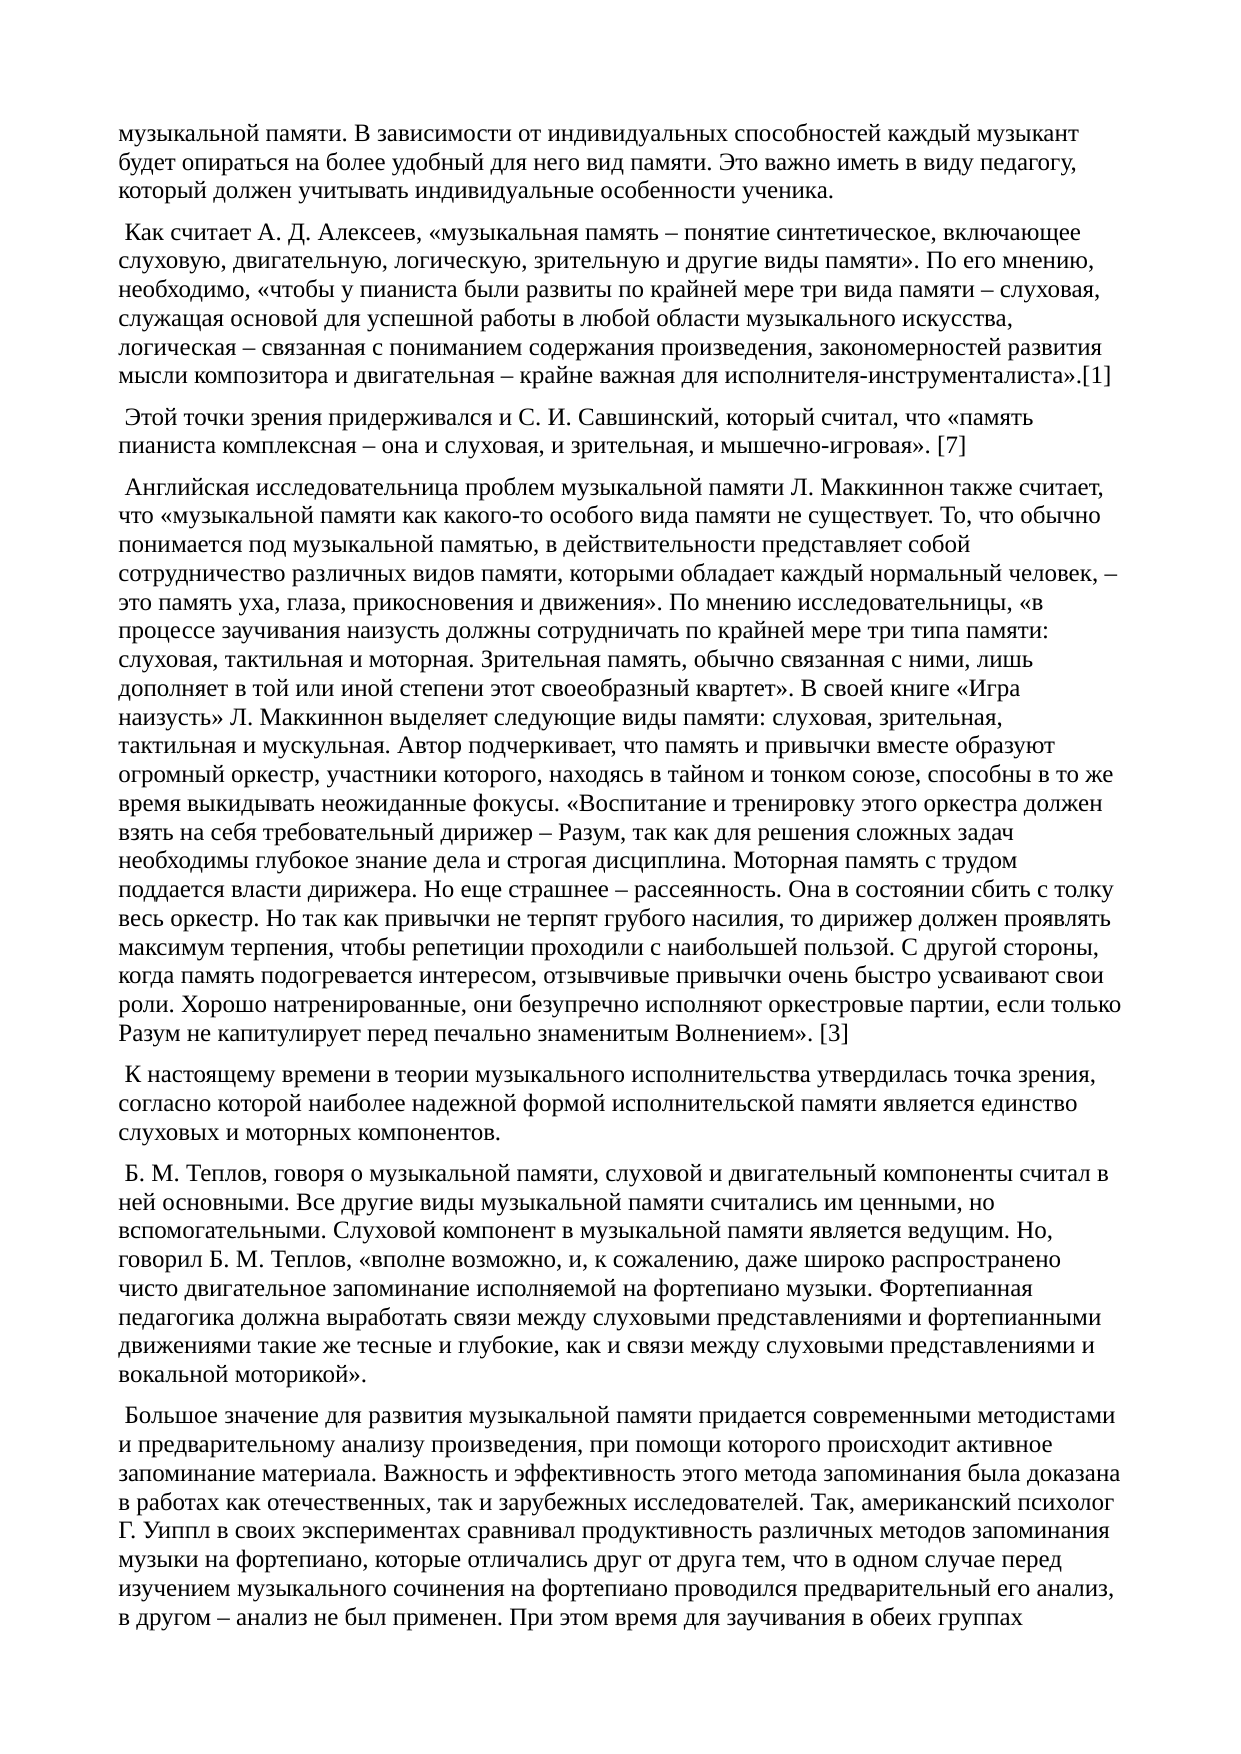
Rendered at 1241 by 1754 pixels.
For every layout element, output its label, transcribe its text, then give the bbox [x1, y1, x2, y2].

text Как считает А. Д. Алексеев, «музыкальная память – понятие синтетическое, включающее слуховую, двигательную, логическую, зрительную и другие виды памяти». По его мнению, необходимо, «чтобы у пианиста были развиты по крайней мере три вида памяти – слуховая, служащая основой для успешной работы в любой области музыкального искусства, логическая – связанная с пониманием содержания произведения, закономерностей развития мысли композитора и двигательная – крайне важная для исполнителя-инструменталиста».[1] [118, 217, 1122, 389]
text Б. М. Теплов, говоря о музыкальной памяти, слуховой и двигательный компоненты считал в ней основными. Все другие виды музыкальной памяти считались им ценными, но вспомогательными. Слуховой компонент в музыкальной памяти является ведущим. Но, говорил Б. М. Теплов, «вполне возможно, и, к сожалению, даже широко распространено чисто двигательное запоминание исполняемой на фортепиано музыки. Фортепианная педагогика должна выработать связи между слуховыми представлениями и фортепианными движениями такие же тесные и глубокие, как и связи между слуховыми представлениями и вокальной моторикой». [118, 1158, 1122, 1388]
text Английская исследовательница проблем музыкальной памяти Л. Маккиннон также считает, что «музыкальной памяти как какого-то особого вида памяти не существует. То, что обычно понимается под музыкальной памятью, в действительности представляет собой сотрудничество различных видов памяти, которыми обладает каждый нормальный человек, – это память уха, глаза, прикосновения и движения». По мнению исследовательницы, «в процессе заучивания наизусть должны сотрудничать по крайней мере три типа памяти: слуховая, тактильная и моторная. Зрительная память, обычно связанная с ними, лишь дополняет в той или иной степени этот своеобразный квартет». В своей книге «Игра наизусть» Л. Маккиннон выделяет следующие виды памяти: слуховая, зрительная, тактильная и мускульная. Автор подчеркивает, что память и привычки вместе образуют огромный оркестр, участники которого, находясь в тайном и тонком союзе, способны в то же время выкидывать неожиданные фокусы. «Воспитание и тренировку этого оркестра должен взять на себя требовательный дирижер – Разум, так как для решения сложных задач необходимы глубокое знание дела и строгая дисциплина. Моторная память с трудом поддается власти дирижера. Но еще страшнее – рассеянность. Она в состоянии сбить с толку весь оркестр. Но так как привычки не терпят грубого насилия, то дирижер должен проявлять максимум терпения, чтобы репетиции проходили с наибольшей пользой. С другой стороны, когда память подогревается интересом, отзывчивые привычки очень быстро усваивают свои роли. Хорошо натренированные, они безупречно исполняют оркестровые партии, если только Разум не капитулирует перед печально знаменитым Волнением». [3] [118, 472, 1122, 1047]
text музыкальной памяти. В зависимости от индивидуальных способностей каждый музыкант будет опираться на более удобный для него вид памяти. Это важно иметь в виду педагогу, который должен учитывать индивидуальные особенности ученика. [118, 118, 1122, 204]
text Этой точки зрения придерживался и С. И. Савшинский, который считал, что «память пианиста комплексная – она и слуховая, и зрительная, и мышечно-игровая». [7] [118, 402, 1122, 459]
text Большое значение для развития музыкальной памяти придается современными методистами и предварительному анализу произведения, при помощи которого происходит активное запоминание материала. Важность и эффективность этого метода запоминания была доказана в работах как отечественных, так и зарубежных исследователей. Так, американский психолог Г. Уиппл в своих экспериментах сравнивал продуктивность различных методов запоминания музыки на фортепиано, которые отличались друг от друга тем, что в одном случае перед изучением музыкального сочинения на фортепиано проводился предварительный его анализ, в другом – анализ не был применен. При этом время для заучивания в обеих группах [118, 1401, 1122, 1631]
text К настоящему времени в теории музыкального исполнительства утвердилась точка зрения, согласно которой наиболее надежной формой исполнительской памяти является единство слуховых и моторных компонентов. [118, 1059, 1122, 1146]
